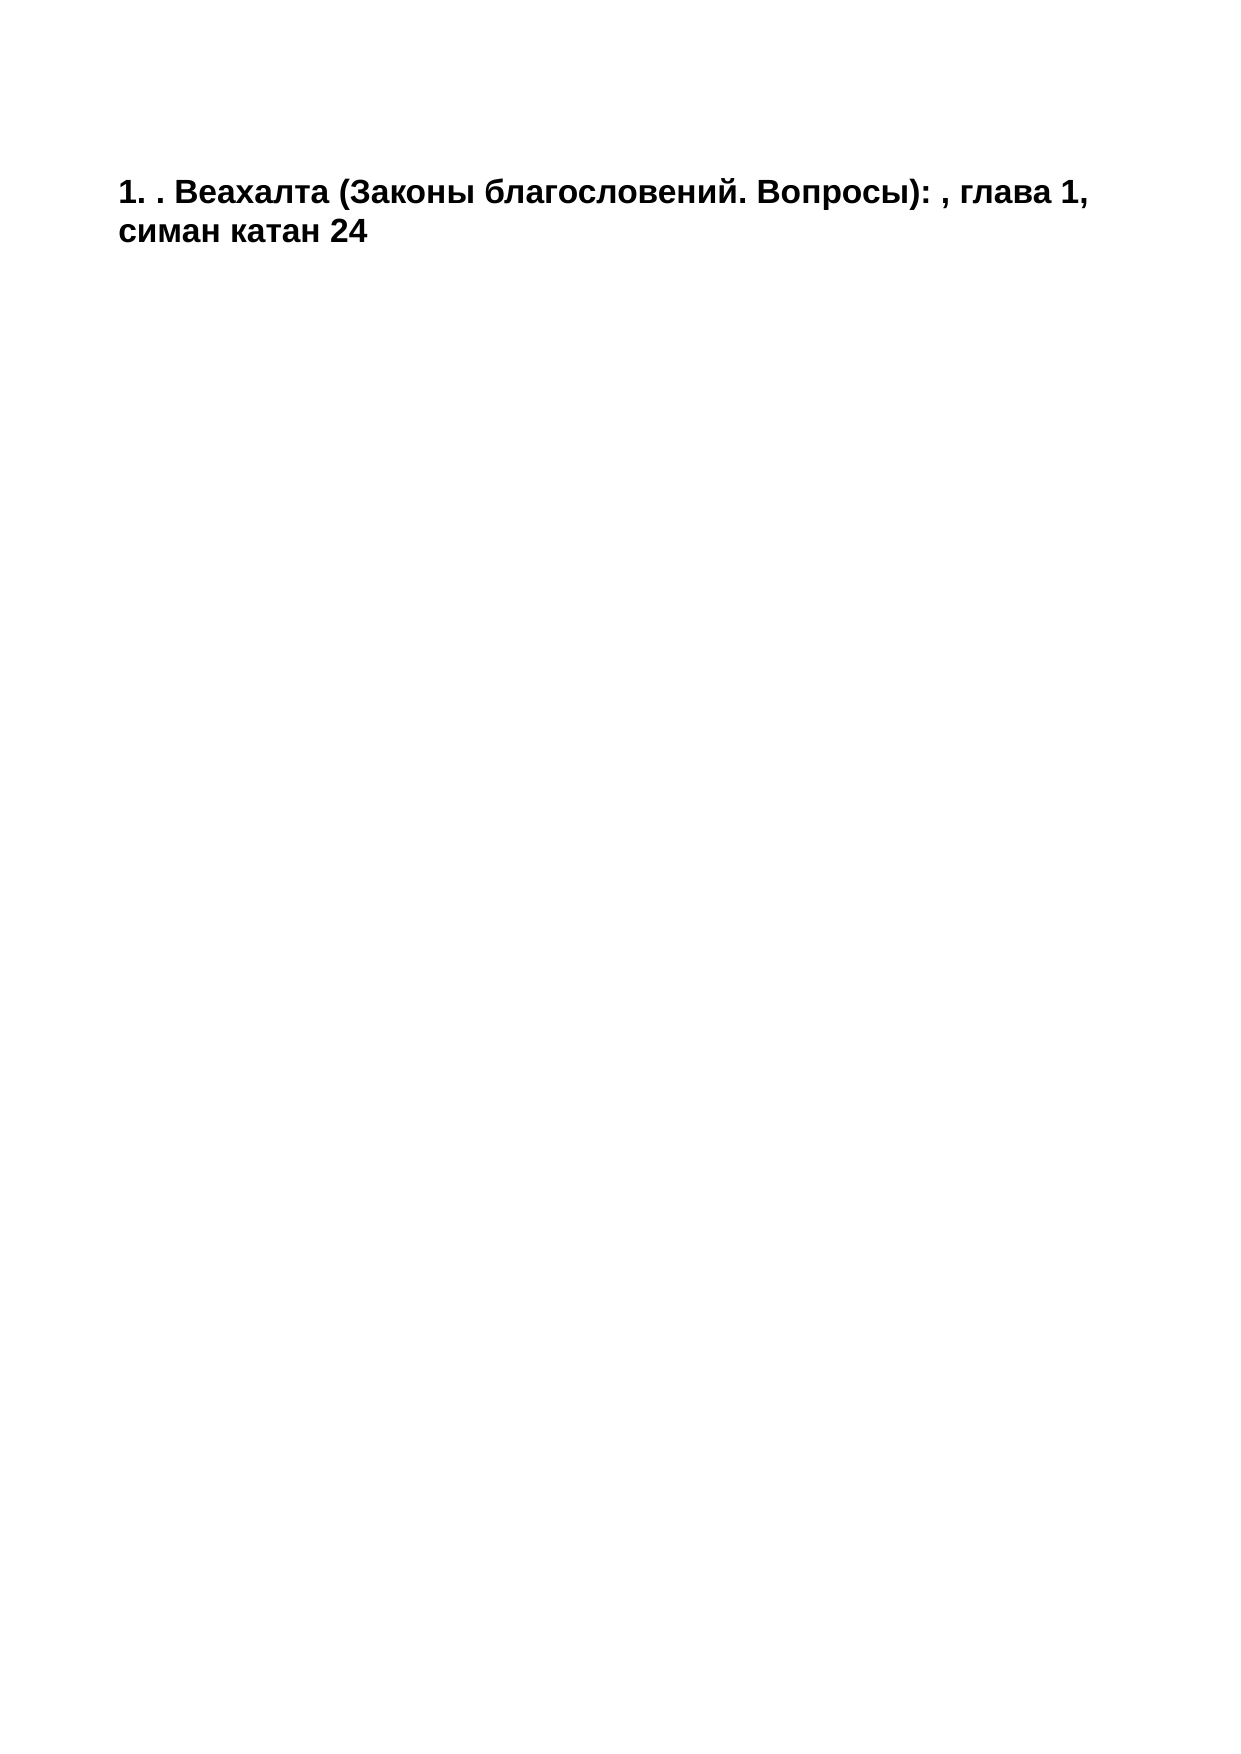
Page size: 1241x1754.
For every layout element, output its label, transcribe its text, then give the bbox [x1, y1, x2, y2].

subtitle . Веахалта (Законы благословений. Вопросы): , глава 1, симан катан 24 [118, 147, 1122, 176]
